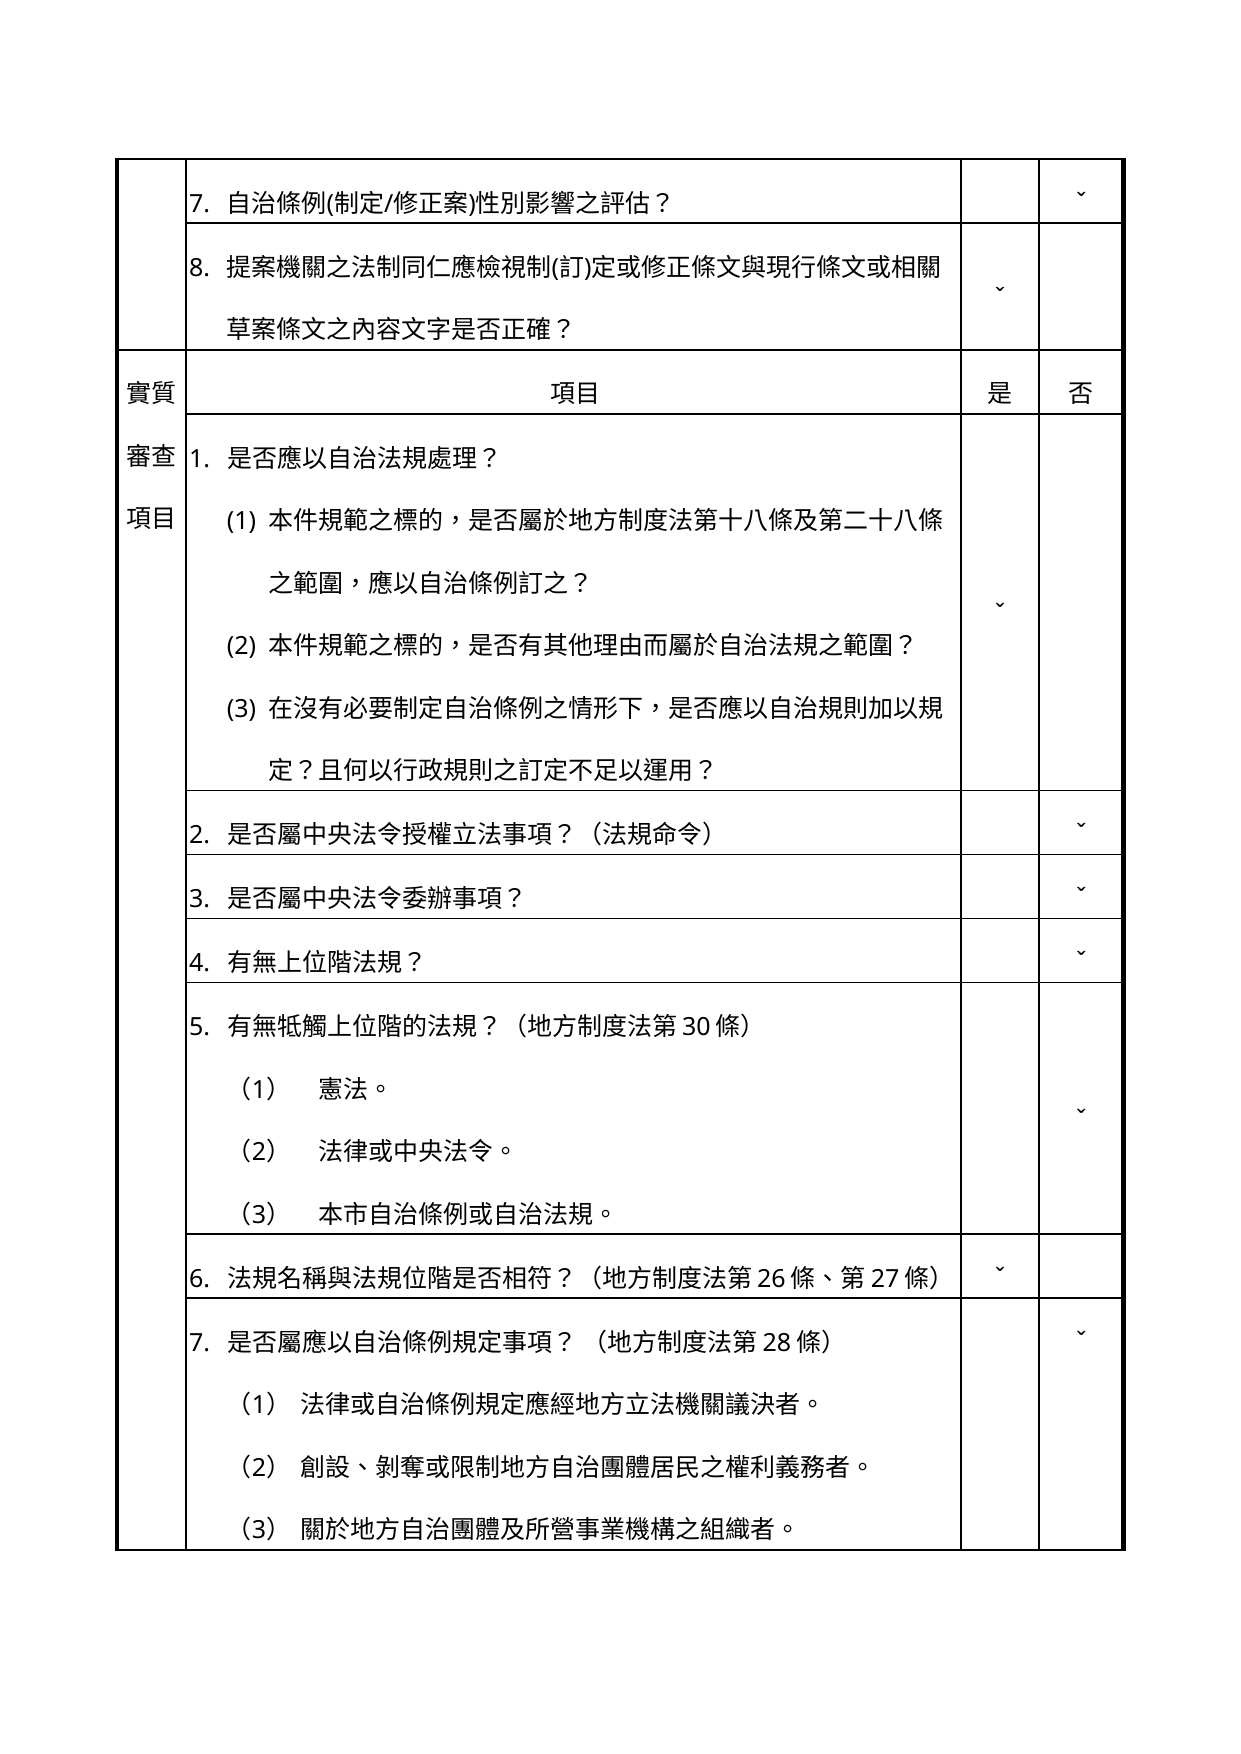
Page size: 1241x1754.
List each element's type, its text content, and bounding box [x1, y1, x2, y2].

table_cell [962, 983, 1038, 1233]
table_cell 是否屬中央法令授權立法事項？（法規命令） [187, 791, 960, 853]
table_cell [962, 791, 1038, 853]
table_cell [119, 160, 185, 349]
table_cell [962, 855, 1038, 918]
table_cell [962, 160, 1038, 222]
table_cell 否 [1040, 351, 1121, 413]
table_cell 法規名稱與法規位階是否相符？（地方制度法第26條、第27條） [187, 1235, 960, 1297]
table_cell ˇ [962, 1235, 1038, 1297]
table_cell [962, 919, 1038, 982]
table_cell [962, 1299, 1038, 1549]
table_cell ˇ [1040, 919, 1121, 982]
table_cell 項目 [187, 351, 960, 413]
table_cell ˇ [1040, 1299, 1121, 1549]
table_cell 是否屬應以自治條例規定事項？ （地方制度法第28條） 法律或自治條例規定應經地方立法機關議決者。 創設、剝奪或限制地方自治團體居民之權利義務者。 關於地方自治團體及所營事業機構之組織者。 其他重要事項，經地方立法機關議決應以自治條例定之者。 [187, 1299, 960, 1549]
table_cell 提案機關之法制同仁應檢視制(訂)定或修正條文與現行條文或相關草案條文之內容文字是否正確？ [187, 224, 960, 349]
table_cell 實質審查項目 [119, 351, 185, 1549]
table_cell [1040, 1235, 1121, 1297]
table_cell 有無上位階法規？ [187, 919, 960, 982]
table_cell 是否屬中央法令委辦事項？ [187, 855, 960, 918]
table_cell [1040, 415, 1121, 789]
table_cell 是 [962, 351, 1038, 413]
table_cell [1040, 224, 1121, 349]
table_cell ˇ [1040, 791, 1121, 853]
table_cell ˇ [962, 224, 1038, 349]
table_cell 自治條例(制定/修正案)性別影響之評估？ [187, 160, 960, 222]
table_cell ˇ [962, 415, 1038, 789]
table_cell 有無牴觸上位階的法規？（地方制度法第30條） 憲法。 法律或中央法令。 本市自治條例或自治法規。 [187, 983, 960, 1233]
table_cell ˇ [1040, 855, 1121, 918]
table_cell ˇ [1040, 983, 1121, 1233]
table_cell ˇ [1040, 160, 1121, 222]
table_cell 是否應以自治法規處理？ 本件規範之標的，是否屬於地方制度法第十八條及第二十八條之範圍，應以自治條例訂之？ 本件規範之標的，是否有其他理由而屬於自治法規之範圍？ 在沒有必要制定自治條例之情形下，是否應以自治規則加以規定？且何以行政規則之訂定不足以運用？ [187, 415, 960, 789]
